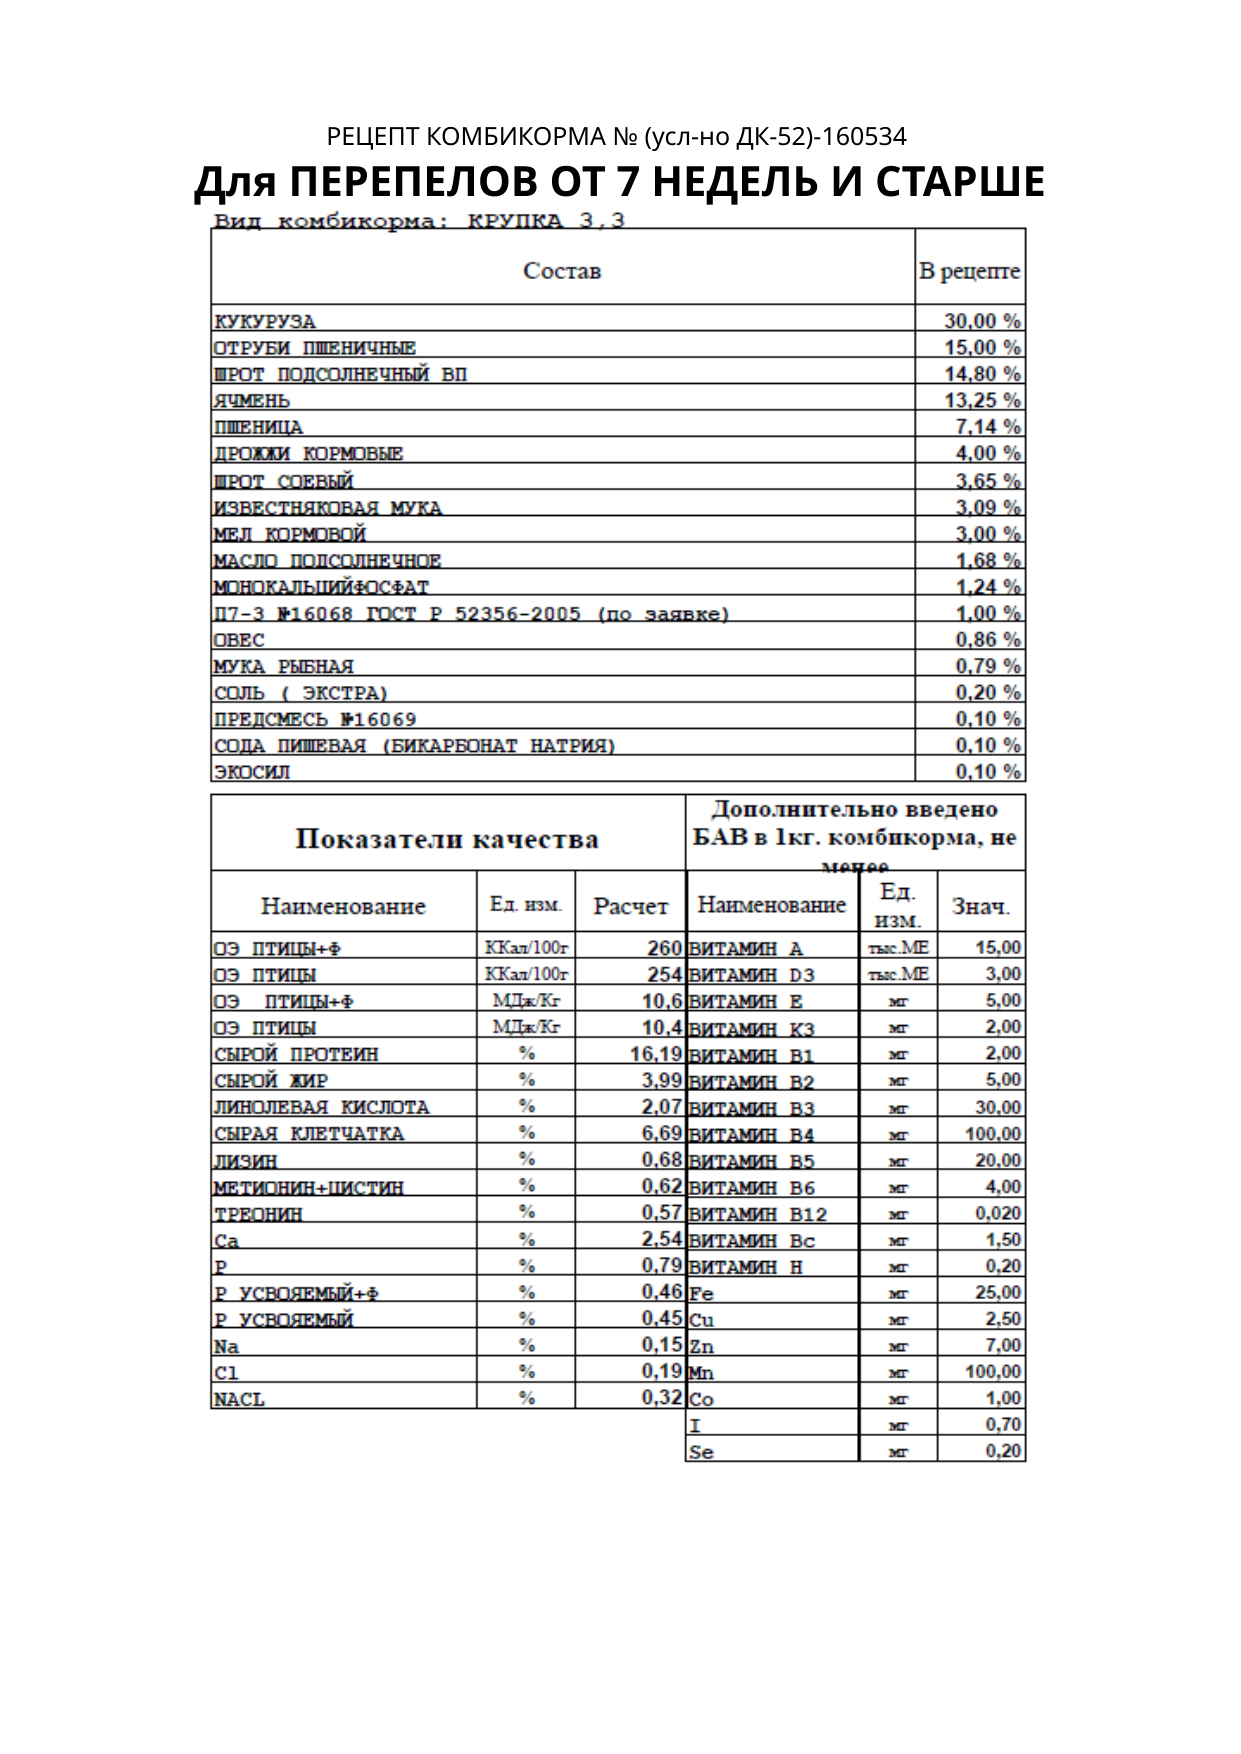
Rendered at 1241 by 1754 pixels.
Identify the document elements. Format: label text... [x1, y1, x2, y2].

text РЕЦЕПТ КОМБИКОРМА № (усл-но ДК-52)-160534 [118, 118, 1122, 152]
text Для ПЕРЕПЕЛОВ ОТ 7 НЕДЕЛЬ И СТАРШЕ [118, 152, 1122, 209]
